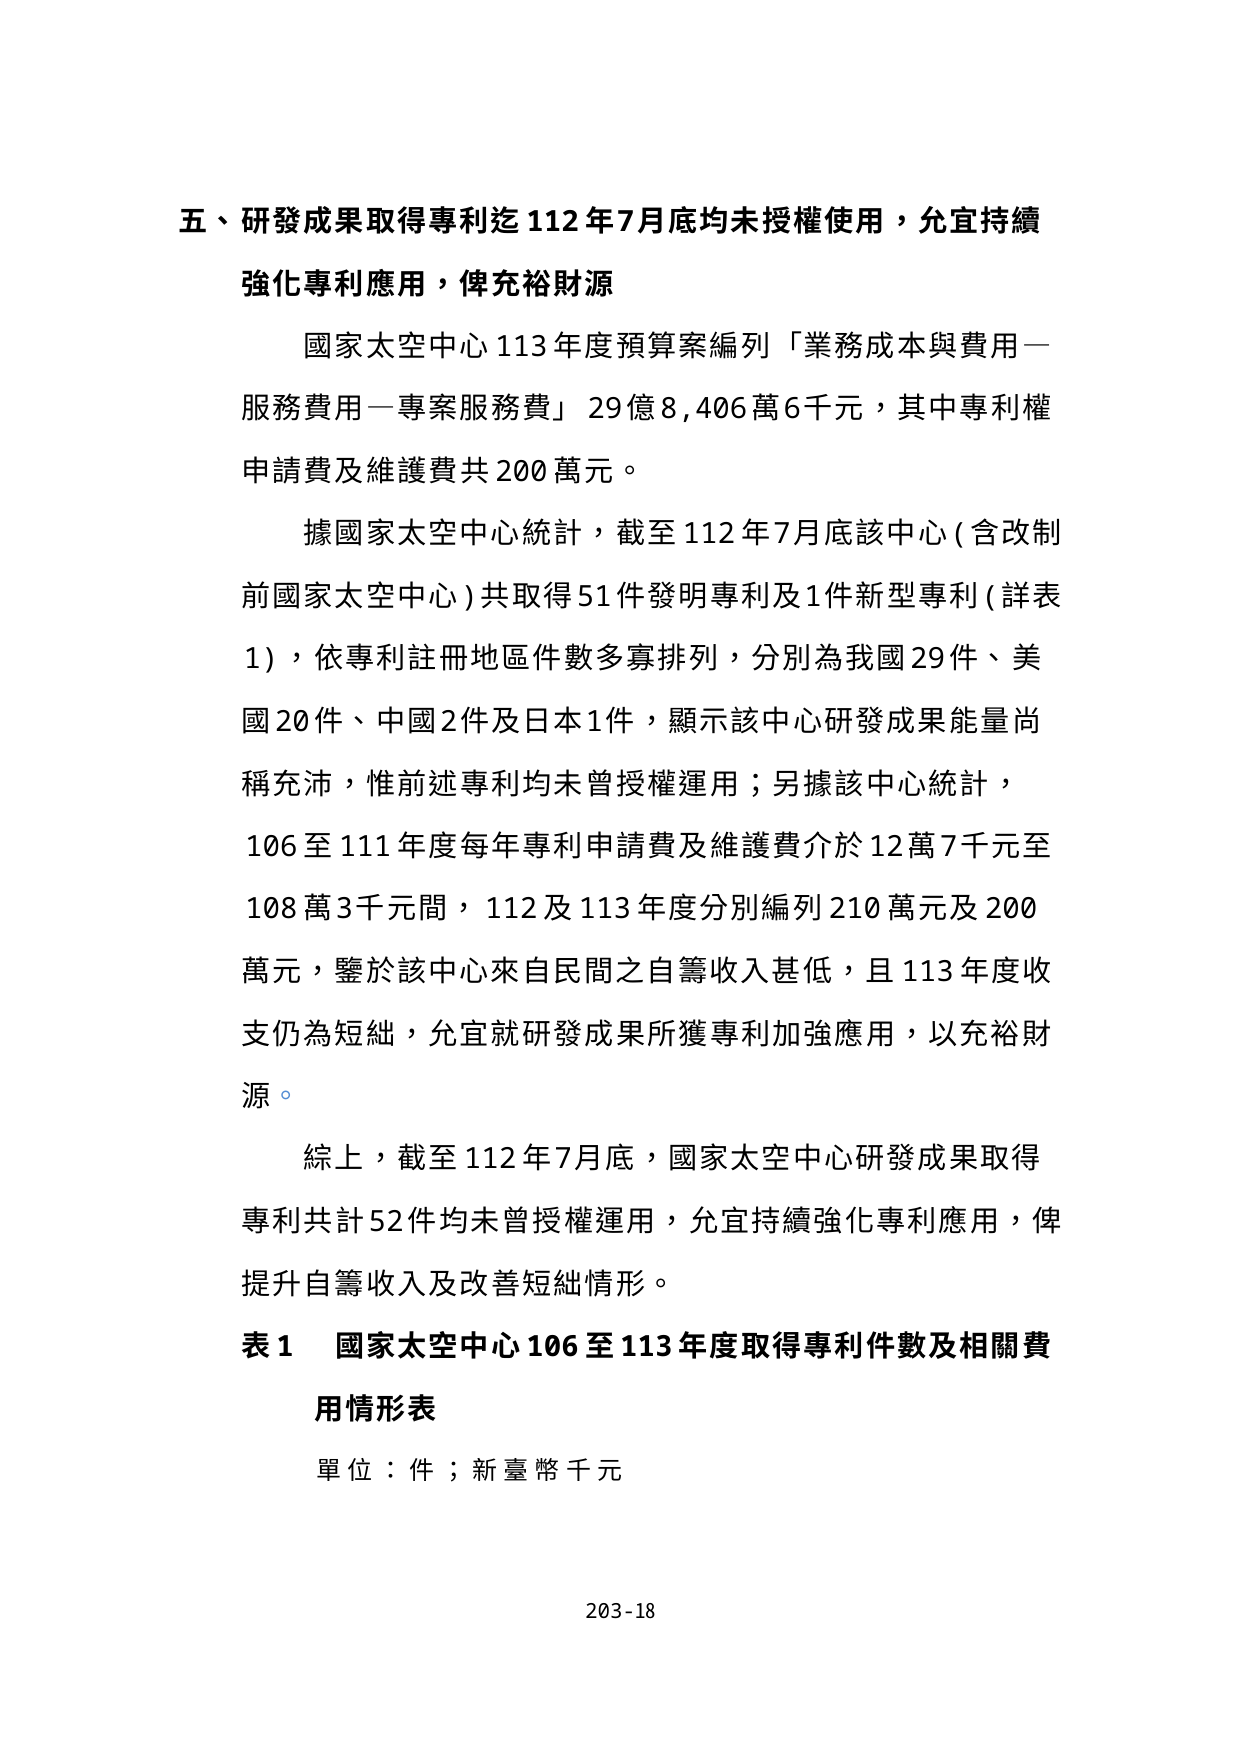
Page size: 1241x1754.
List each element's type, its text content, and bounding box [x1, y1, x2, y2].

text 綜上，截至112年7月底，國家太空中心研發成果取得專利共計52件均未曾授權運用，允宜持續強化專利應用，俾提升自籌收入及改善短絀情形。 [236, 1115, 1063, 1302]
text 國家太空中心113年度預算案編列「業務成本與費用―服務費用―專案服務費」29億8,406萬6千元，其中專利權申請費及維護費共200萬元。 [236, 302, 1063, 490]
text 五、研發成果取得專利迄112年7月底均未授權使用，允宜持續強化專利應用，俾充裕財源 [177, 177, 1063, 302]
text 表1 國家太空中心106至113年度取得專利件數及相關費用情形表 單位：件；新臺幣千元 [236, 1302, 1063, 1490]
text 據國家太空中心統計，截至112年7月底該中心(含改制前國家太空中心)共取得51件發明專利及1件新型專利(詳表1)，依專利註冊地區件數多寡排列，分別為我國29件、美國20件、中國2件及日本1件，顯示該中心研發成果能量尚稱充沛，惟前述專利均未曾授權運用；另據該中心統計，106至111年度每年專利申請費及維護費介於12萬7千元至108萬3千元間，112及113年度分別編列210萬元及200萬元，鑒於該中心來自民間之自籌收入甚低，且113年度收支仍為短絀，允宜就研發成果所獲專利加強應用，以充裕財源。 [236, 490, 1063, 1115]
